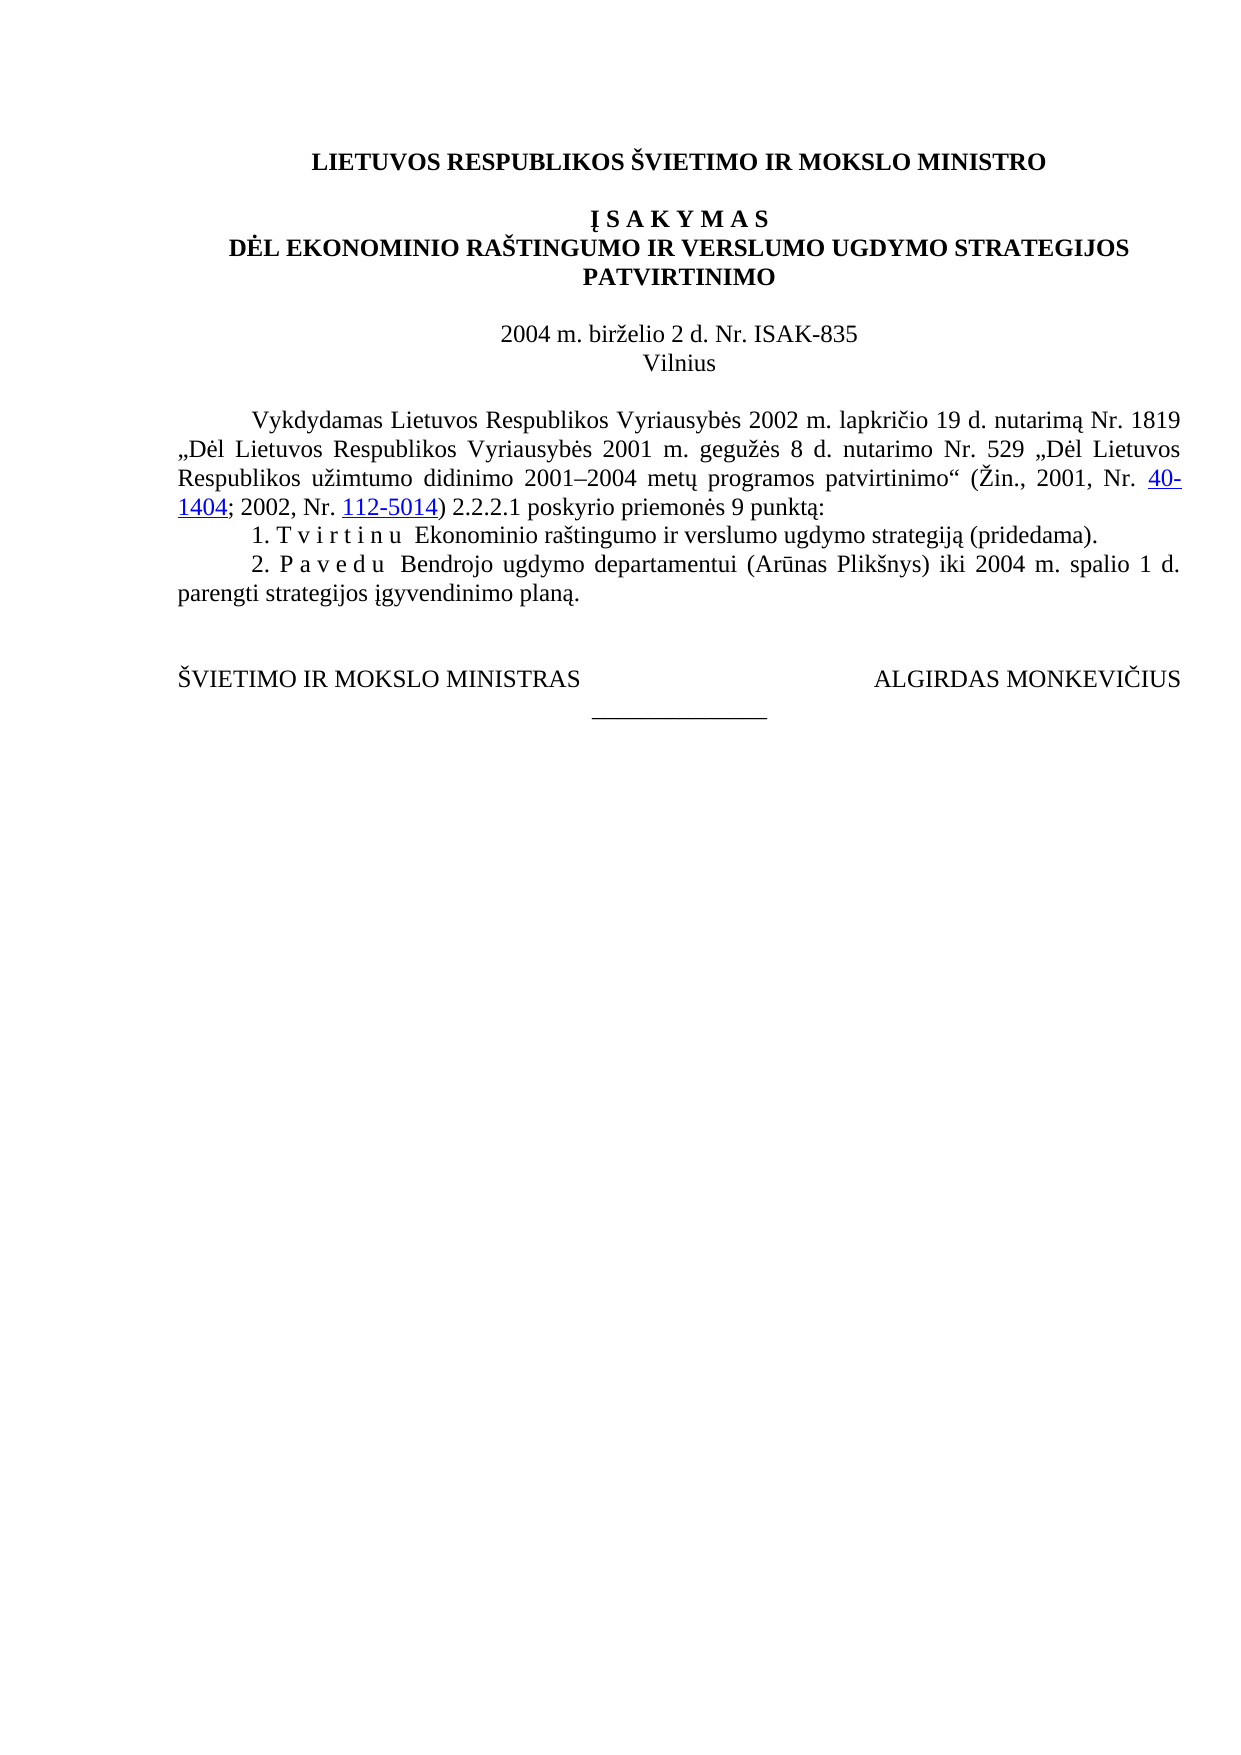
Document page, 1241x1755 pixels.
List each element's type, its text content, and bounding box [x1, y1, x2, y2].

text Vilnius [177, 348, 1181, 377]
text 1. Tvirtinu Ekonominio raštingumo ir verslumo ugdymo strategiją (pridedama). [177, 521, 1181, 549]
text ______________ [177, 693, 1181, 722]
text LIETUVOS RESPUBLIKOS ŠVIETIMO IR MOKSLO MINISTRO [177, 147, 1181, 176]
text Vykdydamas Lietuvos Respublikos Vyriausybės 2002 m. lapkričio 19 d. nutarimą Nr. 1819 „Dėl Lietuvos Respublikos Vyriausybės 2001 m. gegužės 8 d. nutarimo Nr. 529 „Dėl Lietuvos Respublikos užimtumo didinimo 2001–2004 metų programos patvirtinimo“ (Žin., 2001, Nr. 40-1404; 2002, Nr. 112-5014) 2.2.2.1 poskyrio priemonės 9 punktą: [177, 406, 1181, 521]
text ŠVIETIMO IR MOKSLO MINISTRAS ALGIRDAS MONKEVIČIUS [177, 664, 1181, 693]
text 2004 m. birželio 2 d. Nr. ISAK-835 [177, 319, 1181, 348]
text 2. Pavedu Bendrojo ugdymo departamentui (Arūnas Plikšnys) iki 2004 m. spalio 1 d. parengti strategijos įgyvendinimo planą. [177, 549, 1181, 607]
text Į S A K Y M A S [177, 204, 1181, 233]
text DĖL EKONOMINIO RAŠTINGUMO IR VERSLUMO UGDYMO STRATEGIJOS PATVIRTINIMO [177, 233, 1181, 291]
